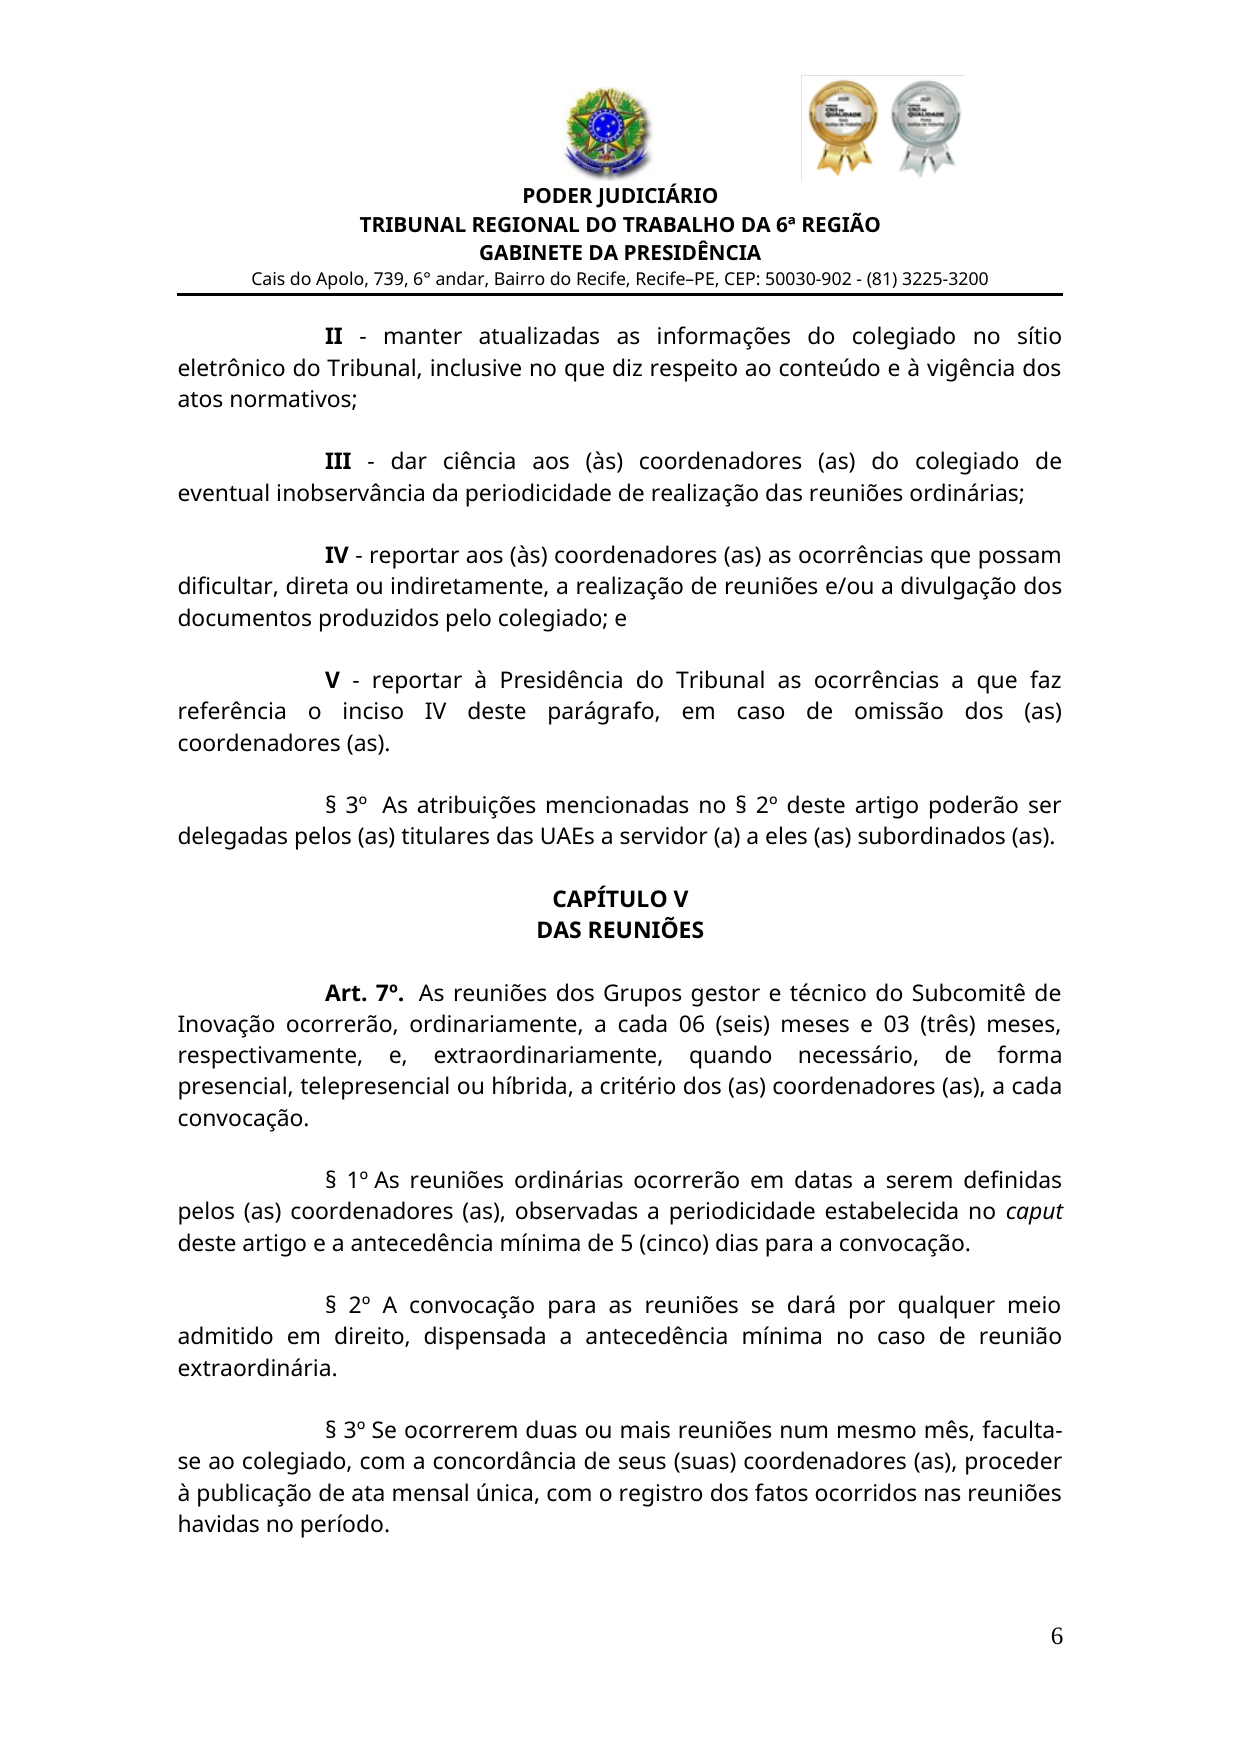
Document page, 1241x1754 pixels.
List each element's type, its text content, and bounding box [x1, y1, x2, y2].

text § 1º As reuniões ordinárias ocorrerão em datas a serem definidas pelos (as) coordenadores (as), observadas a periodicidade estabelecida no caput deste artigo e a antecedência mínima de 5 (cinco) dias para a convocação. [177, 1164, 1063, 1258]
text § 2º A convocação para as reuniões se dará por qualquer meio admitido em direito, dispensada a antecedência mínima no caso de reunião extraordinária. [177, 1289, 1063, 1383]
text IV - reportar aos (às) coordenadores (as) as ocorrências que possam dificultar, direta ou indiretamente, a realização de reuniões e/ou a divulgação dos documentos produzidos pelo colegiado; e [177, 539, 1063, 633]
text V - reportar à Presidência do Tribunal as ocorrências a que faz referência o inciso IV deste parágrafo, em caso de omissão dos (as) coordenadores (as). [177, 664, 1063, 758]
text Art. 7º. As reuniões dos Grupos gestor e técnico do Subcomitê de Inovação ocorrerão, ordinariamente, a cada 06 (seis) meses e 03 (três) meses, respectivamente, e, extraordinariamente, quando necessário, de forma presencial, telepresencial ou híbrida, a critério dos (as) coordenadores (as), a cada convocação. [177, 977, 1063, 1133]
text § 3º Se ocorrerem duas ou mais reuniões num mesmo mês, faculta-se ao colegiado, com a concordância de seus (suas) coordenadores (as), proceder à publicação de ata mensal única, com o registro dos fatos ocorridos nas reuniões havidas no período. [177, 1414, 1063, 1539]
picture [562, 86, 654, 182]
picture [800, 74, 966, 181]
text II - manter atualizadas as informações do colegiado no sítio eletrônico do Tribunal, inclusive no que diz respeito ao conteúdo e à vigência dos atos normativos; [177, 320, 1063, 414]
text III - dar ciência aos (às) coordenadores (as) do colegiado de eventual inobservância da periodicidade de realização das reuniões ordinárias; [177, 445, 1063, 508]
text CAPÍTULO V [177, 883, 1063, 914]
text DAS REUNIÕES [177, 914, 1063, 945]
text § 3º As atribuições mencionadas no § 2º deste artigo poderão ser delegadas pelos (as) titulares das UAEs a servidor (a) a eles (as) subordinados (as). [177, 789, 1063, 852]
